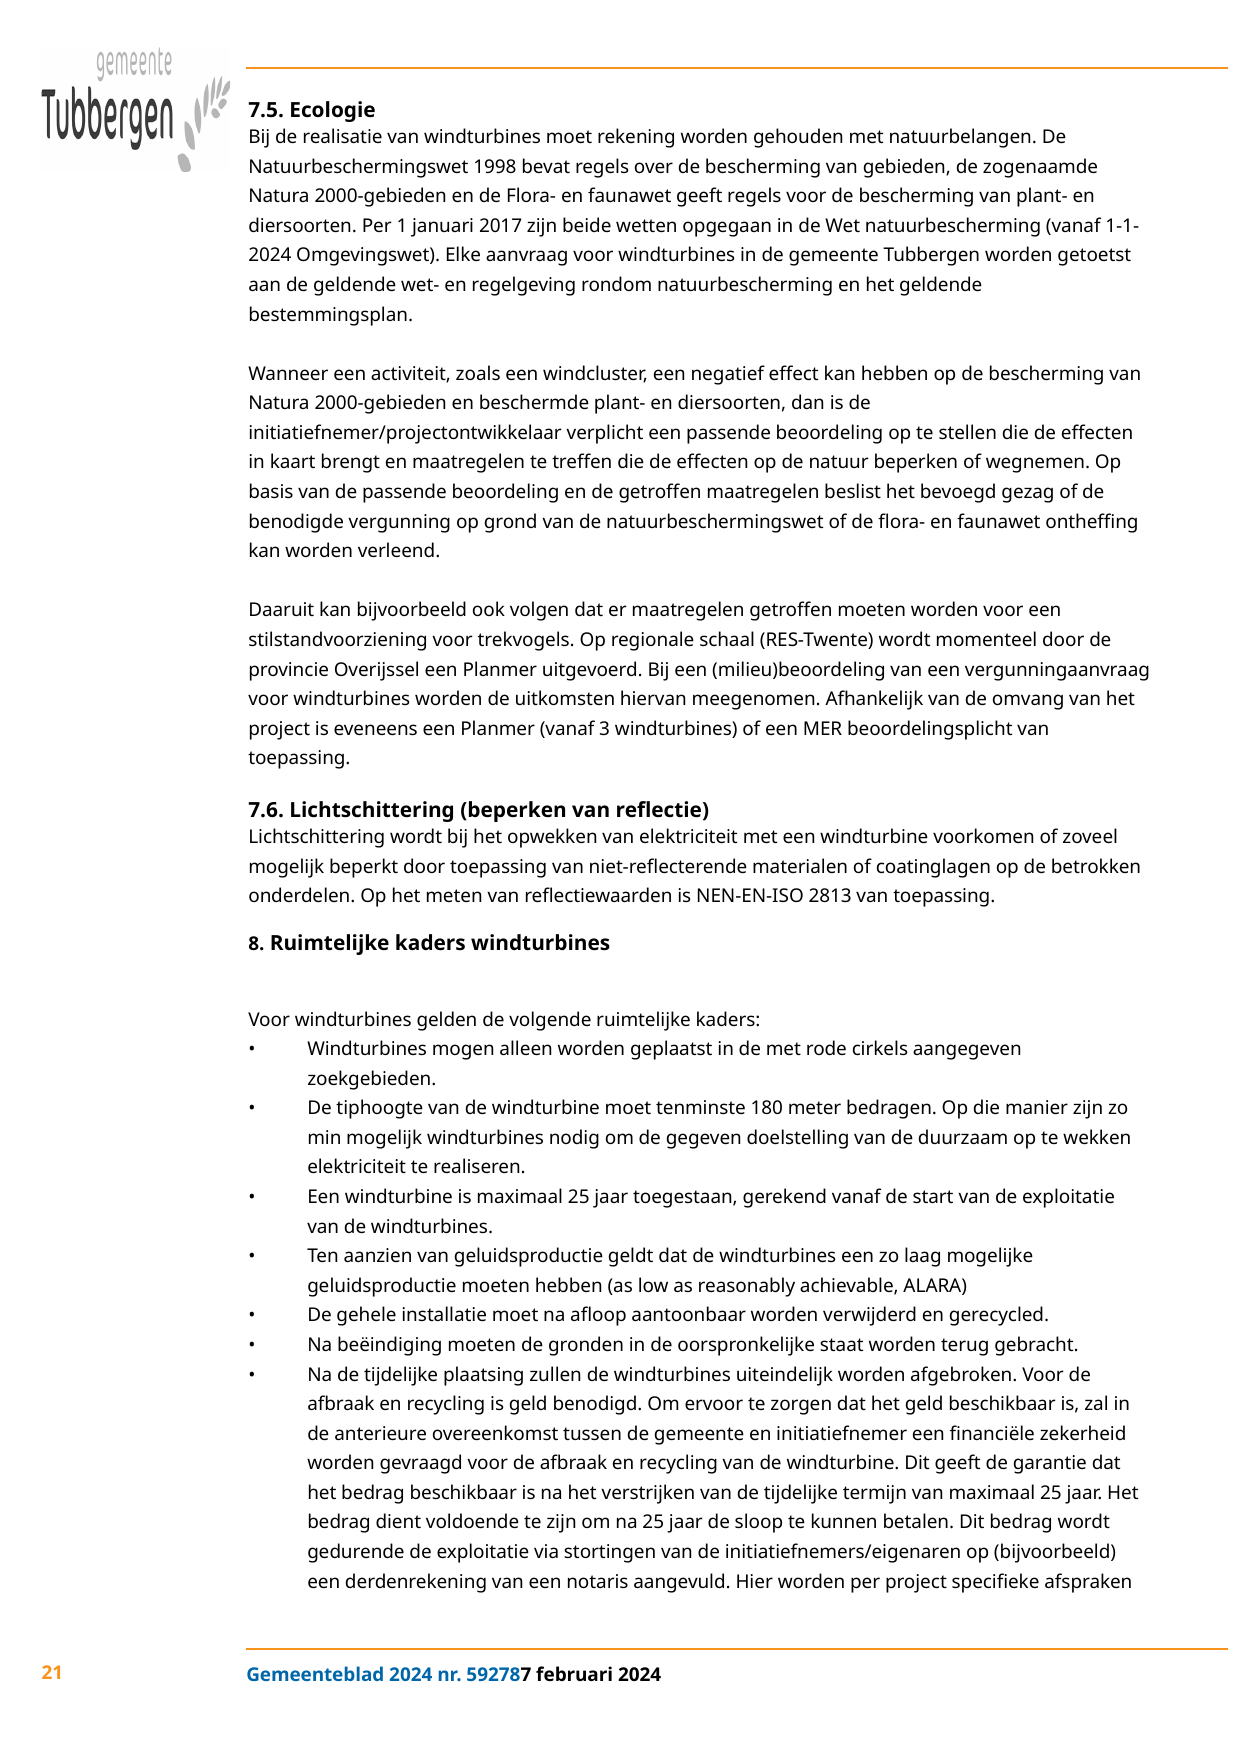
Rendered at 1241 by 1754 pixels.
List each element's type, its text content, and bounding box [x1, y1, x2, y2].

text Bij de realisatie van windturbines moet rekening worden gehouden met natuurbelangen. De Natuurbeschermingswet 1998 bevat regels over de bescherming van gebieden, de zogenaamde Natura 2000-gebieden en de Flora- en faunawet geeft regels voor de bescherming van plant- en diersoorten. Per 1 januari 2017 zijn beide wetten opgegaan in de Wet natuurbescherming (vanaf 1-1-2024 Omgevingswet). Elke aanvraag voor windturbines in de gemeente Tubbergen worden getoetst aan de geldende wet- en regelgeving rondom natuurbescherming en het geldende bestemmingsplan. [248, 123, 1152, 326]
list Windturbines mogen alleen worden geplaatst in de met rode cirkels aangegeven zoekgebieden. [248, 1035, 1152, 1091]
text Voor windturbines gelden de volgende ruimtelijke kaders: [248, 1006, 1152, 1032]
text 7.6. Lichtschittering (beperken van reflectie) [248, 795, 1152, 823]
text Daaruit kan bijvoorbeeld ook volgen dat er maatregelen getroffen moeten worden voor een stilstandvoorziening voor trekvogels. Op regionale schaal (RES-Twente) wordt momenteel door de provincie Overijssel een Planmer uitgevoerd. Bij een (milieu)beoordeling van een vergunningaanvraag voor windturbines worden de uitkomsten hiervan meegenomen. Afhankelijk van de omvang van het project is eveneens een Planmer (vanaf 3 windturbines) of een MER beoordelingsplicht van toepassing. [248, 597, 1152, 770]
list Ten aanzien van geluidsproductie geldt dat de windturbines een zo laag mogelijke geluidsproductie moeten hebben (as low as reasonably achievable, ALARA) [248, 1242, 1152, 1298]
text Lichtschittering wordt bij het opwekken van elektriciteit met een windturbine voorkomen of zoveel mogelijk beperkt door toepassing van niet-reflecterende materialen of coatinglagen op de betrokken onderdelen. Op het meten van reflectiewaarden is NEN-EN-ISO 2813 van toepassing. [248, 823, 1152, 908]
text Wanneer een activiteit, zoals een windcluster, een negatief effect kan hebben op de bescherming van Natura 2000-gebieden en beschermde plant- en diersoorten, dan is de initiatiefnemer/projectontwikkelaar verplicht een passende beoordeling op te stellen die de effecten in kaart brengt en maatregelen te treffen die de effecten op de natuur beperken of wegnemen. Op basis van de passende beoordeling en de getroffen maatregelen beslist het bevoegd gezag of de benodigde vergunning op grond van de natuurbeschermingswet of de flora- en faunawet ontheffing kan worden verleend. [248, 360, 1152, 563]
list Na beëindiging moeten de gronden in de oorspronkelijke staat worden terug gebracht. [248, 1331, 1152, 1357]
list De gehele installatie moet na afloop aantoonbaar worden verwijderd en gerecycled. [248, 1302, 1152, 1327]
list Na de tijdelijke plaatsing zullen de windturbines uiteindelijk worden afgebroken. Voor de afbraak en recycling is geld benodigd. Om ervoor te zorgen dat het geld beschikbaar is, zal in de anterieure overeenkomst tussen de gemeente en initiatiefnemer een financiële zekerheid worden gevraagd voor de afbraak en recycling van de windturbine. Dit geeft de garantie dat het bedrag beschikbaar is na het verstrijken van de tijdelijke termijn van maximaal 25 jaar. Het bedrag dient voldoende te zijn om na 25 jaar de sloop te kunnen betalen. Dit bedrag wordt gedurende de exploitatie via stortingen van de initiatiefnemers/eigenaren op (bijvoorbeeld) een derdenrekening van een notaris aangevuld. Hier worden per project specifieke afspraken [248, 1361, 1152, 1594]
list De tiphoogte van de windturbine moet tenminste 180 meter bedragen. Op die manier zijn zo min mogelijk windturbines nodig om de gegeven doelstelling van de duurzaam op te wekken elektriciteit te realiseren. [248, 1094, 1152, 1179]
text 7.5. Ecologie [248, 95, 1152, 123]
text 8. Ruimtelijke kaders windturbines [248, 928, 1152, 957]
list Een windturbine is maximaal 25 jaar toegestaan, gerekend vanaf de start van de exploitatie van de windturbines. [248, 1183, 1152, 1239]
picture [41, 47, 231, 172]
